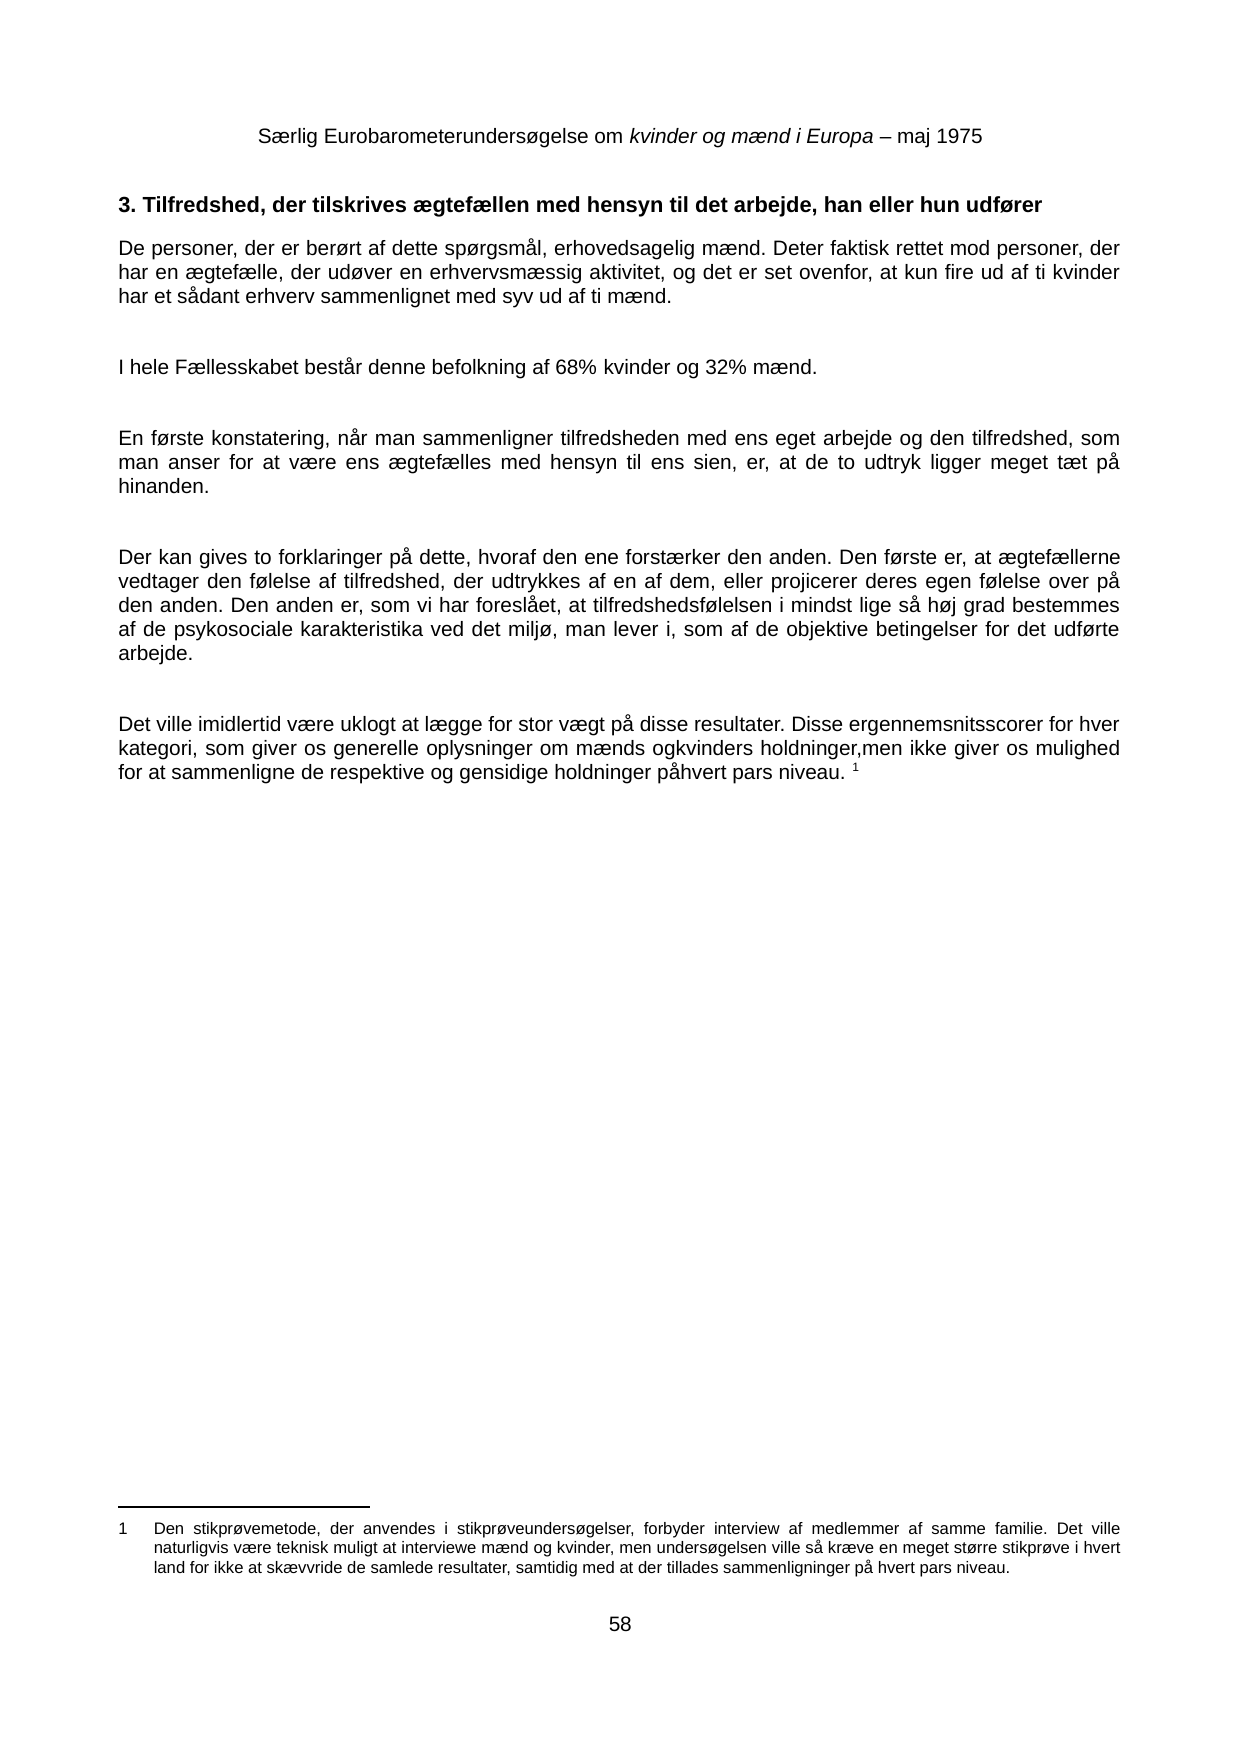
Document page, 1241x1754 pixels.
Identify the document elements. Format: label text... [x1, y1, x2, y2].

text I hele Fællesskabet består denne befolkning af 68% kvinder og 32% mænd. [118, 355, 1122, 379]
text Den stikprøvemetode, der anvendes i stikprøveundersøgelser, forbyder interview af medlemmer af samme familie. Det ville naturligvis være teknisk muligt at interviewe mænd og kvinder, men undersøgelsen ville så kræve en meget større stikprøve i hvert land for ikke at skævvride de samlede resultater, samtidig med at der tillades sammenligninger på hvert pars niveau. [118, 1519, 1122, 1577]
text Der kan gives to forklaringer på dette, hvoraf den ene forstærker den anden. Den første er, at ægtefællerne vedtager den følelse af tilfredshed, der udtrykkes af en af dem, eller projicerer deres egen følelse over på den anden. Den anden er, som vi har foreslået, at tilfredshedsfølelsen i mindst lige så høj grad bestemmes af de psykosociale karakteristika ved det miljø, man lever i, som af de objektive betingelser for det udførte arbejde. [118, 545, 1122, 665]
text De personer, der er berørt af dette spørgsmål, erhovedsagelig mænd. Deter faktisk rettet mod personer, der har en ægtefælle, der udøver en erhvervsmæssig aktivitet, og det er set ovenfor, at kun fire ud af ti kvinder har et sådant erhverv sammenlignet med syv ud af ti mænd. [118, 236, 1122, 307]
subtitle 3. Tilfredshed, der tilskrives ægtefællen med hensyn til det arbejde, han eller hun udfører [118, 192, 1122, 217]
text En første konstatering, når man sammenligner tilfredsheden med ens eget arbejde og den tilfredshed, som man anser for at være ens ægtefælles med hensyn til ens sien, er, at de to udtryk ligger meget tæt på hinanden. [118, 426, 1122, 498]
text Det ville imidlertid være uklogt at lægge for stor vægt på disse resultater. Disse ergennemsnitsscorer for hver kategori, som giver os generelle oplysninger om mænds ogkvinders holdninger,men ikke giver os mulighed for at sammenligne de respektive og gensidige holdninger påhvert pars niveau. [118, 712, 1122, 784]
